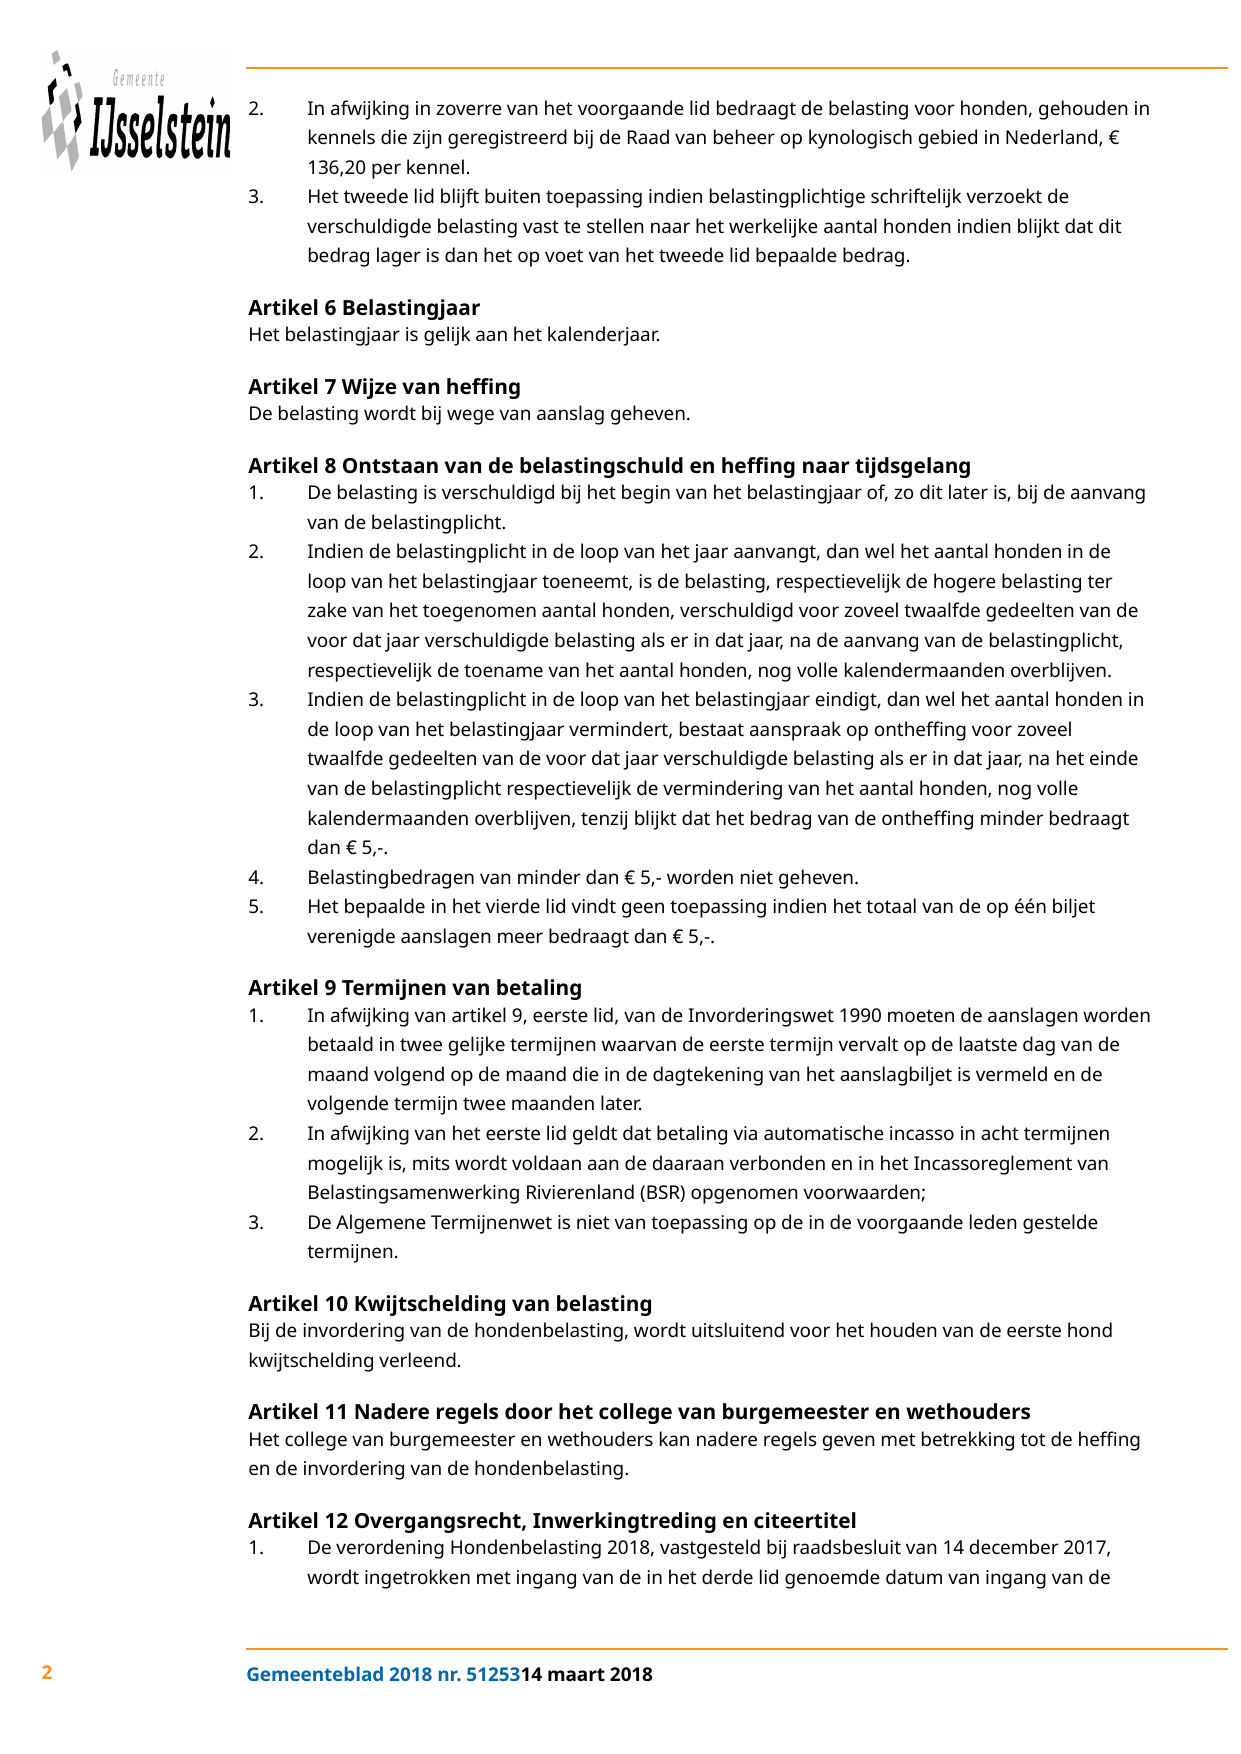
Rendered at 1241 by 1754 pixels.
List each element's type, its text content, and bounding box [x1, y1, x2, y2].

text De belasting wordt bij wege van aanslag geheven. [248, 400, 1152, 426]
list De Algemene Termijnenwet is niet van toepassing op de in de voorgaande leden gestelde termijnen. [248, 1209, 1152, 1264]
text Het college van burgemeester en wethouders kan nadere regels geven met betrekking tot de heffing en de invordering van de hondenbelasting. [248, 1426, 1152, 1481]
list Het tweede lid blijft buiten toepassing indien belastingplichtige schriftelijk verzoekt de verschuldigde belasting vast te stellen naar het werkelijke aantal honden indien blijkt dat dit bedrag lager is dan het op voet van het tweede lid bepaalde bedrag. [248, 183, 1152, 268]
text Artikel 9 Termijnen van betaling [248, 973, 1152, 1002]
list In afwijking in zoverre van het voorgaande lid bedraagt de belasting voor honden, gehouden in kennels die zijn geregistreerd bij de Raad van beheer op kynologisch gebied in Nederland, € 136,20 per kennel. [248, 95, 1152, 180]
text Artikel 7 Wijze van heffing [248, 372, 1152, 400]
list In afwijking van artikel 9, eerste lid, van de Invorderingswet 1990 moeten de aanslagen worden betaald in twee gelijke termijnen waarvan de eerste termijn vervalt op de laatste dag van de maand volgend op de maand die in de dagtekening van het aanslagbiljet is vermeld en de volgende termijn twee maanden later. [248, 1002, 1152, 1116]
list Indien de belastingplicht in de loop van het belastingjaar eindigt, dan wel het aantal honden in de loop van het belastingjaar vermindert, bestaat aanspraak op ontheffing voor zoveel twaalfde gedeelten van de voor dat jaar verschuldigde belasting als er in dat jaar, na het einde van de belastingplicht respectievelijk de vermindering van het aantal honden, nog volle kalendermaanden overblijven, tenzij blijkt dat het bedrag van de ontheffing minder bedraagt dan € 5,-. [248, 686, 1152, 860]
list Het bepaalde in het vierde lid vindt geen toepassing indien het totaal van de op één biljet verenigde aanslagen meer bedraagt dan € 5,-. [248, 893, 1152, 949]
list Belastingbedragen van minder dan € 5,- worden niet geheven. [248, 864, 1152, 889]
text Artikel 11 Nadere regels door het college van burgemeester en wethouders [248, 1397, 1152, 1426]
text Het belastingjaar is gelijk aan het kalenderjaar. [248, 322, 1152, 347]
list In afwijking van het eerste lid geldt dat betaling via automatische incasso in acht termijnen mogelijk is, mits wordt voldaan aan de daaraan verbonden en in het Incassoreglement van Belastingsamenwerking Rivierenland (BSR) opgenomen voorwaarden; [248, 1120, 1152, 1205]
text Artikel 8 Ontstaan van de belastingschuld en heffing naar tijdsgelang [248, 451, 1152, 479]
list De belasting is verschuldigd bij het begin van het belastingjaar of, zo dit later is, bij de aanvang van de belastingplicht. [248, 479, 1152, 534]
text Bij de invordering van de hondenbelasting, wordt uitsluitend voor het houden van de eerste hond kwijtschelding verleend. [248, 1317, 1152, 1373]
list De verordening Hondenbelasting 2018, vastgesteld bij raadsbesluit van 14 december 2017, wordt ingetrokken met ingang van de in het derde lid genoemde datum van ingang van de [248, 1534, 1152, 1589]
picture [41, 47, 231, 172]
list Indien de belastingplicht in de loop van het jaar aanvangt, dan wel het aantal honden in de loop van het belastingjaar toeneemt, is de belasting, respectievelijk de hogere belasting ter zake van het toegenomen aantal honden, verschuldigd voor zoveel twaalfde gedeelten van de voor dat jaar verschuldigde belasting als er in dat jaar, na de aanvang van de belastingplicht, respectievelijk de toename van het aantal honden, nog volle kalendermaanden overblijven. [248, 538, 1152, 682]
text Artikel 12 Overgangsrecht, Inwerkingtreding en citeertitel [248, 1506, 1152, 1534]
text Artikel 6 Belastingjaar [248, 293, 1152, 322]
text Artikel 10 Kwijtschelding van belasting [248, 1289, 1152, 1317]
